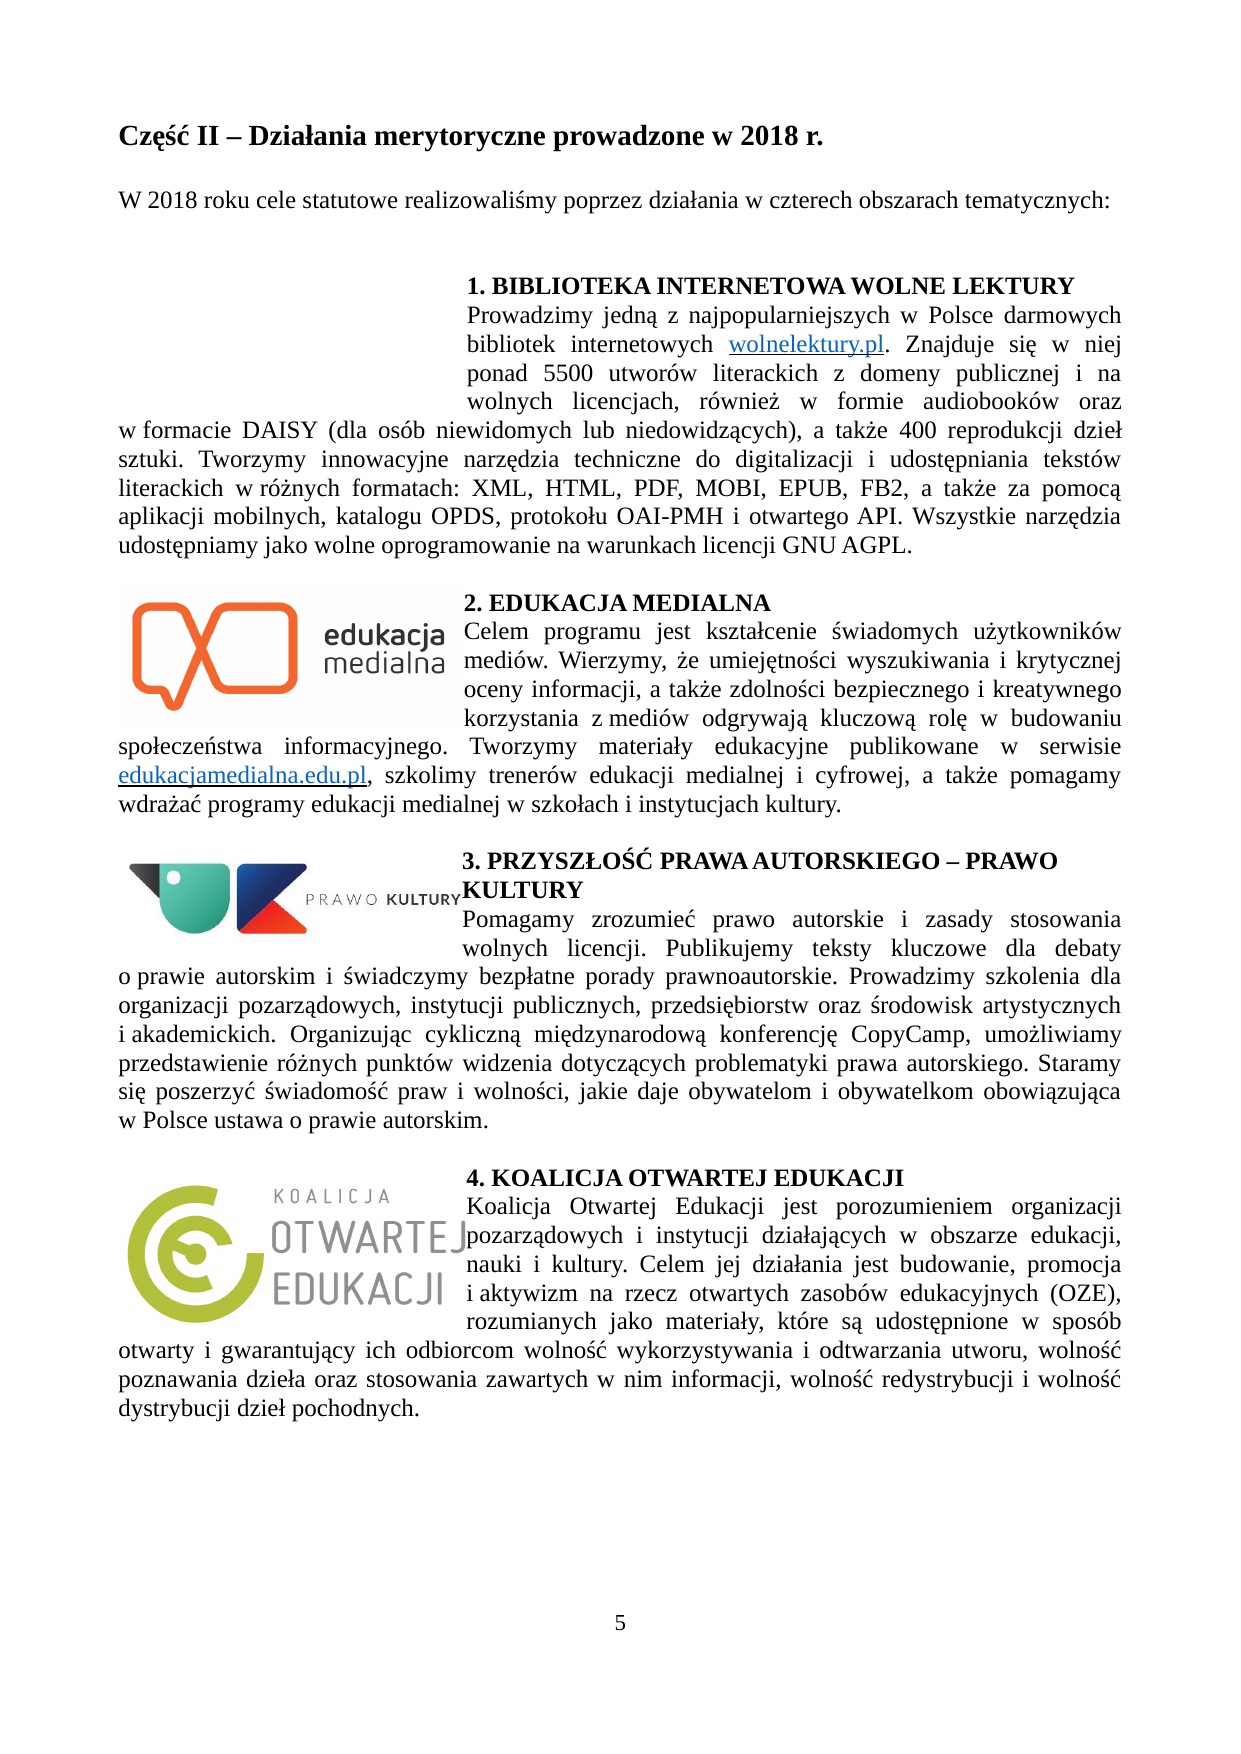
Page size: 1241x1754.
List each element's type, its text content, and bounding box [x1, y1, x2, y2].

text 4. KOALICJA OTWARTEJ EDUKACJI [118, 1163, 1122, 1191]
text Celem programu jest kształcenie świadomych użytkowników mediów. Wierzymy, że umiejętności wyszukiwania i krytycznej oceny informacji, a także zdolności bezpiecznego i kreatywnego korzystania z mediów odgrywają kluczową rolę w budowaniu społeczeństwa informacyjnego. Tworzymy materiały edukacyjne publikowane w serwisie edukacjamedialna.edu.pl, szkolimy trenerów edukacji medialnej i cyfrowej, a także pomagamy wdrażać programy edukacji medialnej w szkołach i instytucjach kultury. [118, 616, 1122, 818]
text 2. EDUKACJA MEDIALNA [464, 588, 1122, 616]
text Część II – Działania merytoryczne prowadzone w 2018 r. [118, 118, 1122, 152]
text Koalicja Otwartej Edukacji jest porozumieniem organizacji pozarządowych i instytucji działających w obszarze edukacji, nauki i kultury. Celem jej działania jest budowanie, promocja i aktywizm na rzecz otwartych zasobów edukacyjnych (OZE), rozumianych jako materiały, które są udostępnione w sposób otwarty i gwarantujący ich odbiorcom wolność wykorzystywania i odtwarzania utworu, wolność poznawania dzieła oraz stosowania zawartych w nim informacji, wolność redystrybucji i wolność dystrybucji dzieł pochodnych. [118, 1191, 1122, 1421]
text Pomagamy zrozumieć prawo autorskie i zasady stosowania wolnych licencji. Publikujemy teksty kluczowe dla debaty o prawie autorskim i świadczymy bezpłatne porady prawnoautorskie. Prowadzimy szkolenia dla organizacji pozarządowych, instytucji publicznych, przedsiębiorstw oraz środowisk artystycznych i akademickich. Organizując cykliczną międzynarodową konferencję CopyCamp, umożliwiamy przedstawienie różnych punktów widzenia dotyczących problematyki prawa autorskiego. Staramy się poszerzyć świadomość praw i wolności, jakie daje obywatelom i obywatelkom obowiązująca w Polsce ustawa o prawie autorskim. [118, 904, 1122, 1134]
picture [118, 1165, 467, 1332]
text Prowadzimy jedną z najpopularniejszych w Polsce darmowych bibliotek internetowych wolnelektury.pl. Znajduje się w niej ponad 5500 utworów literackich z domeny publicznej i na wolnych licencjach, również w formie audiobooków oraz w formacie DAISY (dla osób niewidomych lub niedowidzących), a także 400 reprodukcji dzieł sztuki. Tworzymy innowacyjne narzędzia techniczne do digitalizacji i udostępniania tekstów literackich w różnych formatach: XML, HTML, PDF, MOBI, EPUB, FB2, a także za pomocą aplikacji mobilnych, katalogu OPDS, protokołu OAI-PMH i otwartego API. Wszystkie narzędzia udostępniamy jako wolne oprogramowanie na warunkach licencji GNU AGPL. [118, 300, 1122, 559]
picture [126, 860, 462, 938]
text 3. PRZYSZŁOŚĆ PRAWA AUTORSKIEGO – PRAWO KULTURY [118, 846, 1122, 904]
text W 2018 roku cele statutowe realizowaliśmy poprzez działania w czterech obszarach tematycznych: [118, 185, 1122, 214]
text 1. BIBLIOTEKA INTERNETOWA WOLNE LEKTURY [118, 271, 1122, 300]
picture [118, 582, 464, 728]
